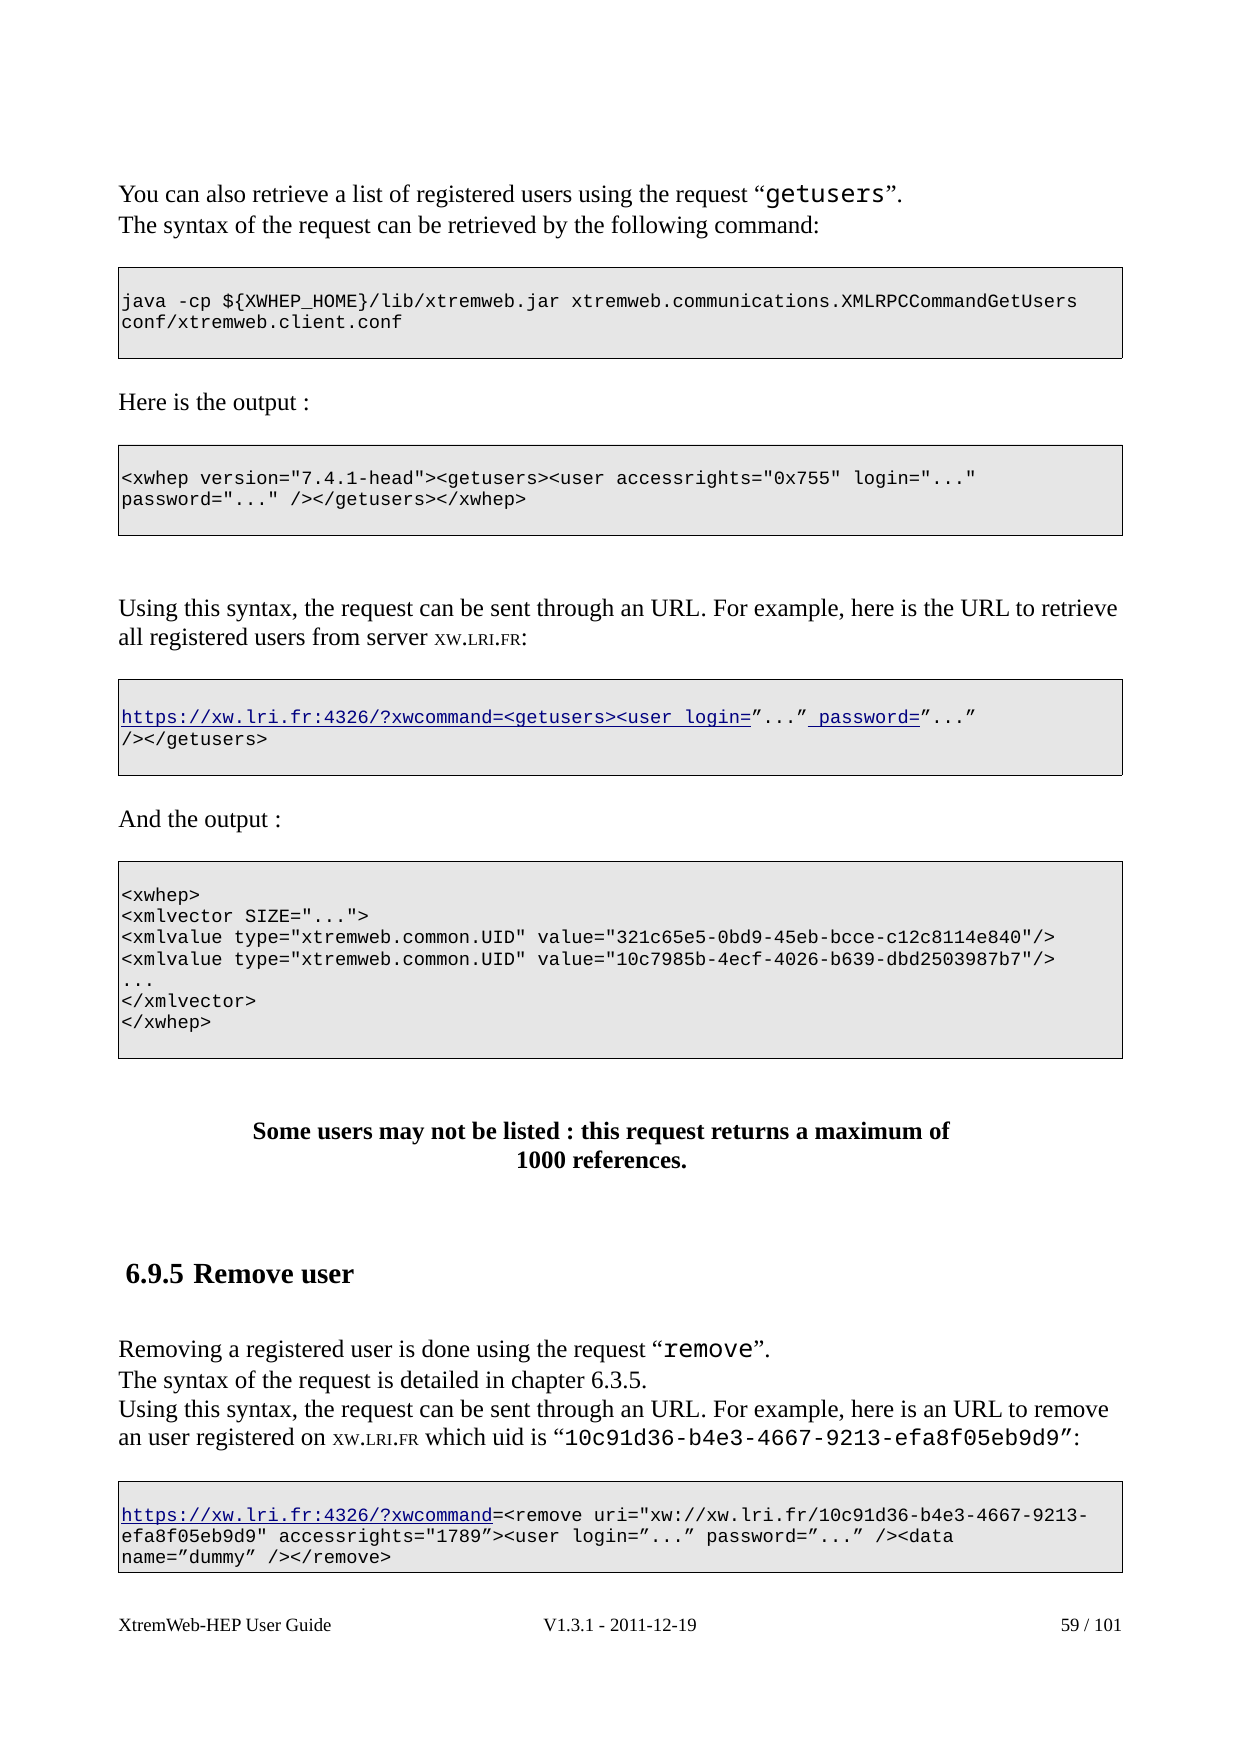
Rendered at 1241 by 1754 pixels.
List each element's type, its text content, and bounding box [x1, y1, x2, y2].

text ... [119, 967, 1122, 989]
text And the output : [118, 804, 1122, 832]
text Removing a registered user is done using the request “remove”. [118, 1331, 1122, 1365]
text <xmlvector SIZE="..."> [119, 904, 1122, 925]
text <xwhep> [119, 882, 1122, 904]
text You can also retrieve a list of registered users using the request “getusers”. [118, 176, 1122, 210]
text The syntax of the request is detailed in chapter 6.3.5. [118, 1365, 1122, 1394]
text Using this syntax, the request can be sent through an URL. For example, here is the URL to retrieve all registered users from server xw.lri.fr: [118, 593, 1122, 651]
text https://xw.lri.fr:4326/?xwcommand=<getusers><user login=”...” password=”...” /></getusers> [119, 705, 1122, 748]
text <xmlvalue type="xtremweb.common.UID" value="321c65e5-0bd9-45eb-bcce-c12c8114e840"/> [119, 925, 1122, 946]
text Some users may not be listed : this request returns a maximum of 1000 references. [233, 1116, 969, 1173]
text Here is the output : [118, 387, 1122, 416]
text <xmlvalue type="xtremweb.common.UID" value="10c7985b-4ecf-4026-b639-dbd2503987b7"/> [119, 946, 1122, 967]
text The syntax of the request can be retrieved by the following command: [118, 210, 1122, 238]
text </xwhep> [119, 1010, 1122, 1031]
subtitle Remove user [118, 1256, 1122, 1289]
text Using this syntax, the request can be sent through an URL. For example, here is an URL to remove an user registered on xw.lri.fr which uid is “10c91d36-b4e3-4667-9213-efa8f05eb9d9”: [118, 1394, 1122, 1453]
text java -cp ${XWHEP_HOME}/lib/xtremweb.jar xtremweb.communications.XMLRPCCommandGetUsers conf/xtremweb.client.conf [119, 288, 1122, 331]
text https://xw.lri.fr:4326/?xwcommand=<remove uri="xw://xw.lri.fr/10c91d36-b4e3-4667-9213-efa8f05eb9d9" accessrights="1789”><user login=”...” password=”...” /><data name=”dummy” /></remove> [119, 1503, 1122, 1572]
text <xwhep version="7.4.1-head"><getusers><user accessrights="0x755" login="..." password="..." /></getusers></xwhep> [119, 466, 1122, 508]
text </xmlvector> [119, 989, 1122, 1010]
